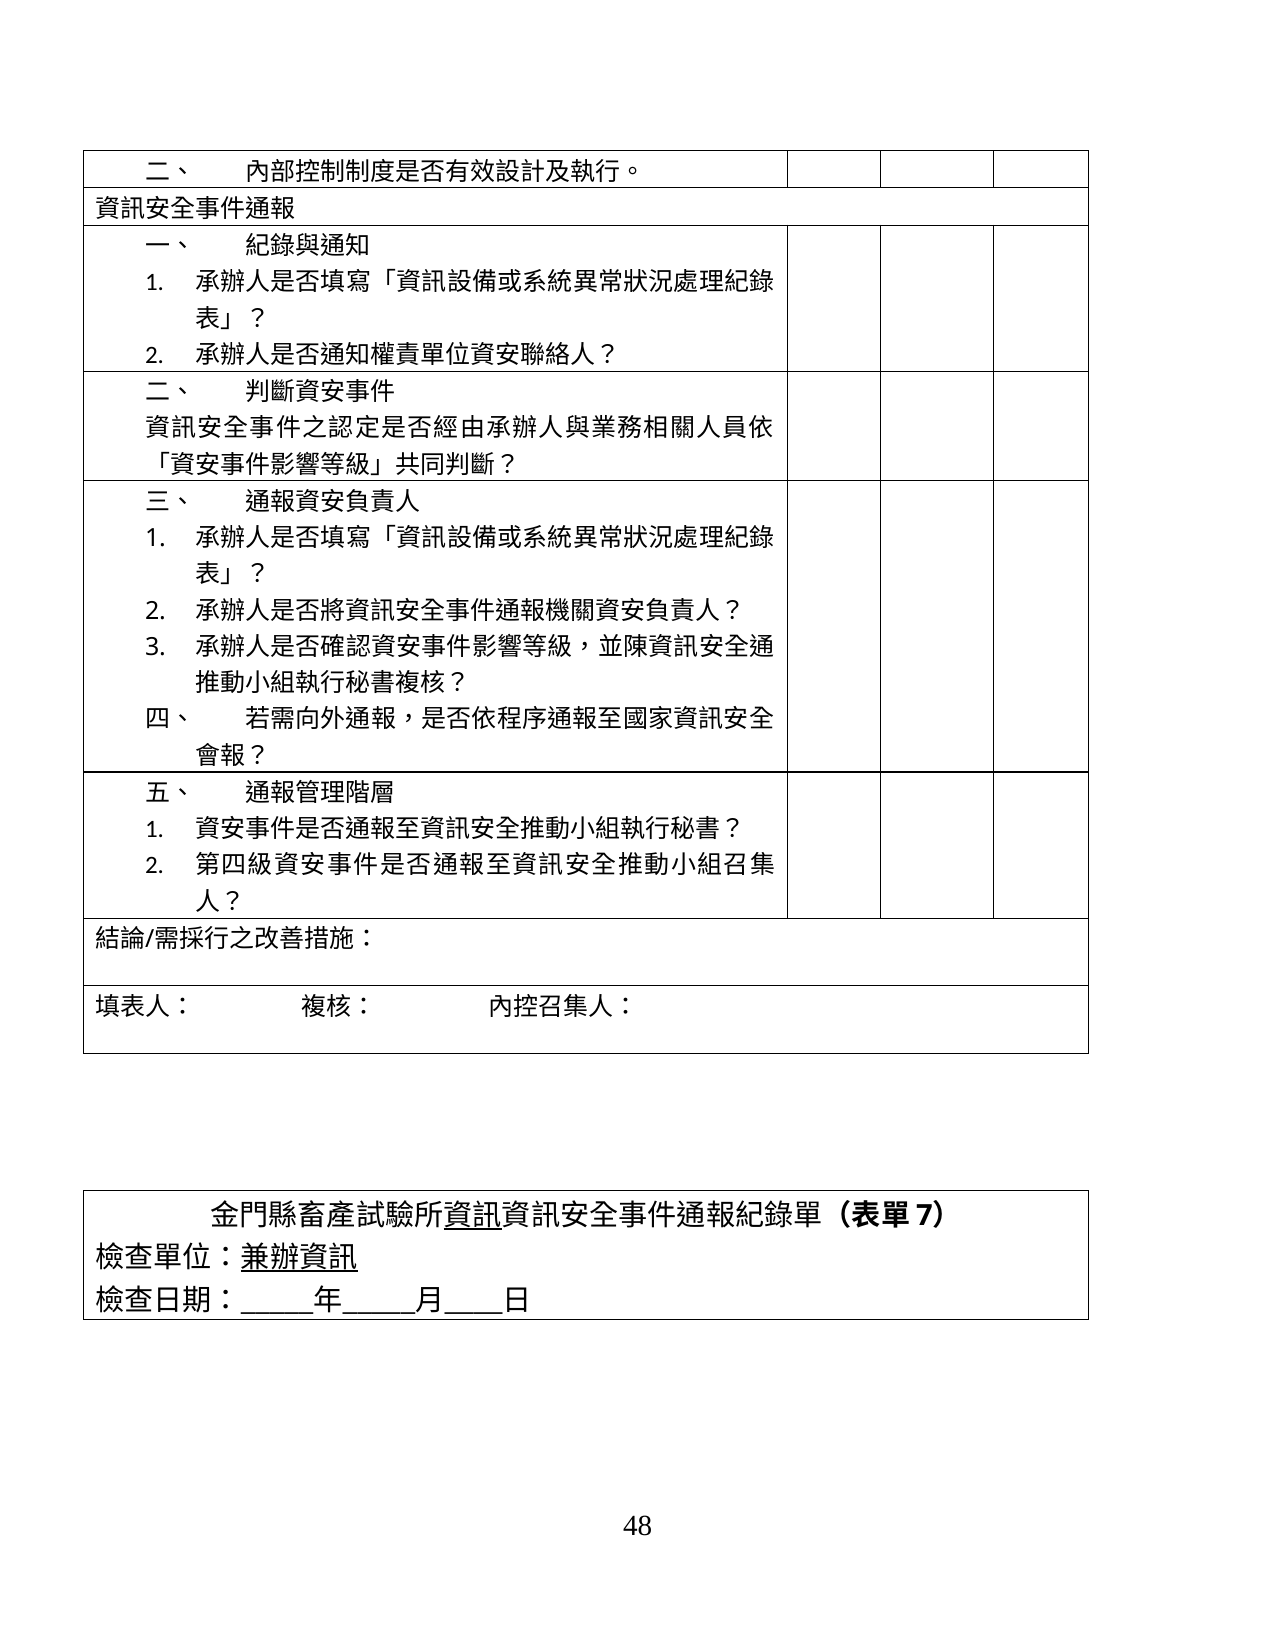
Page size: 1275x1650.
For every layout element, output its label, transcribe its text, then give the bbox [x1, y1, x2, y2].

table_header 金門縣畜產試驗所資訊資訊安全事件通報紀錄單（表單7） 檢查單位：兼辦資訊 檢查日期：_____年_____月____日 [84, 1191, 1088, 1318]
table_cell 作業程序說明表及作業流程圖之製作是否與規定相符。 內部控制制度是否有效設計及執行。 [84, 151, 787, 187]
table_cell [788, 481, 880, 771]
table_cell [994, 773, 1088, 917]
table_cell 通報管理階層 資安事件是否通報至資訊安全推動小組執行秘書？ 第四級資安事件是否通報至資訊安全推動小組召集人？ [84, 773, 787, 917]
table_cell 資訊安全事件通報 [84, 188, 1088, 224]
table_cell 結論/需採行之改善措施： [84, 919, 1088, 985]
table_cell [881, 226, 993, 371]
table_cell [994, 372, 1088, 480]
table_cell [881, 372, 993, 480]
table_cell 通報資安負責人 承辦人是否填寫「資訊設備或系統異常狀況處理紀錄表」？ 承辦人是否將資訊安全事件通報機關資安負責人？ 承辦人是否確認資安事件影響等級，並陳資訊安全通推動小組執行秘書複核？ 若需向外通報，是否依程序通報至國家資訊安全會報？ [84, 481, 787, 771]
table_cell [994, 481, 1088, 771]
table_cell 判斷資安事件 資訊安全事件之認定是否經由承辦人與業務相關人員依「資安事件影響等級」共同判斷？ [84, 372, 787, 480]
table_cell [881, 481, 993, 771]
table_cell [788, 372, 880, 480]
table_cell [881, 151, 993, 187]
table_cell 填表人： 複核： 內控召集人： [84, 986, 1088, 1053]
table_cell [881, 773, 993, 917]
table_cell [994, 151, 1088, 187]
table_cell [788, 151, 880, 187]
table_cell [788, 773, 880, 917]
table_cell 紀錄與通知 承辦人是否填寫「資訊設備或系統異常狀況處理紀錄表」？ 承辦人是否通知權責單位資安聯絡人？ [84, 226, 787, 371]
table_cell [788, 226, 880, 371]
table_cell [994, 226, 1088, 371]
